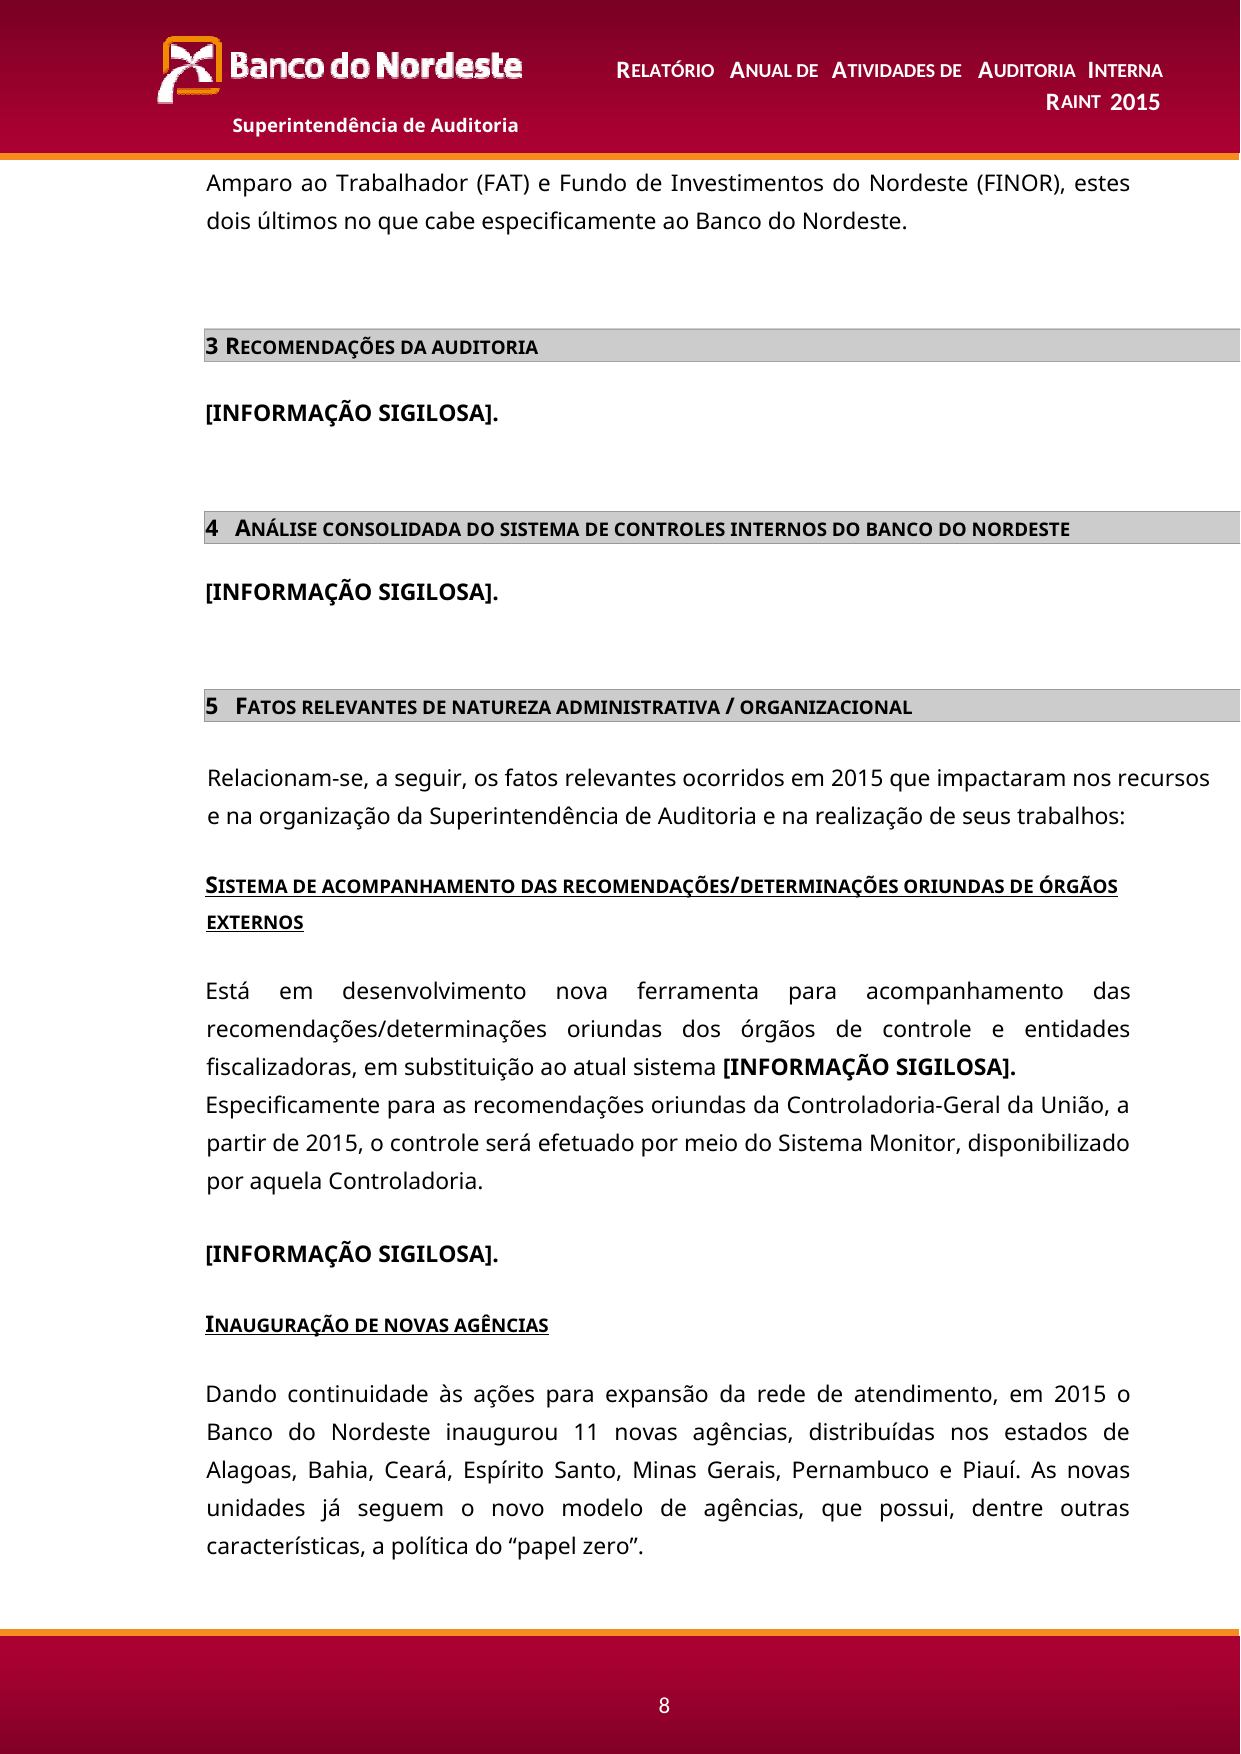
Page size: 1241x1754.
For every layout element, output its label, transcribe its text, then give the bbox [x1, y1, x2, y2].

text [INFORMAÇÃO SIGILOSA]. [205, 1238, 1240, 1269]
text 3 RECOMENDAÇÕES DA AUDITORIA [205, 330, 1240, 361]
text INAUGURAÇÃO DE NOVAS AGÊNCIAS [205, 1308, 1240, 1339]
picture [0, 0, 1240, 153]
subtitle FATOS RELEVANTES DE NATUREZA ADMINISTRATIVA / ORGANIZACIONAL [205, 690, 1240, 721]
text Dando continuidade às ações para expansão da rede de atendimento, em 2015 o Banco do Nordeste inaugurou 11 novas agências, distribuídas nos estados de Alagoas, Bahia, Ceará, Espírito Santo, Minas Gerais, Pernambuco e Piauí. As novas unidades já seguem o novo modelo de agências, que possui, dentre outras características, a política do “papel zero”. [205, 1378, 1131, 1561]
text [INFORMAÇÃO SIGILOSA]. [205, 397, 1240, 428]
text Está em desenvolvimento nova ferramenta para acompanhamento das recomendações/determinações oriundas dos órgãos de controle e entidades fiscalizadoras, em substituição ao atual sistema [INFORMAÇÃO SIGILOSA]. [205, 975, 1131, 1082]
text SISTEMA DE ACOMPANHAMENTO DAS RECOMENDAÇÕES/DETERMINAÇÕES ORIUNDAS DE ÓRGÃOS EXTERNOS [205, 869, 1136, 936]
text [INFORMAÇÃO SIGILOSA]. [205, 576, 1240, 607]
picture [0, 1636, 1240, 1754]
text Relacionam-se, a seguir, os fatos relevantes ocorridos em 2015 que impactaram nos recursos e na organização da Superintendência de Auditoria e na realização de seus trabalhos: [207, 762, 1215, 832]
subtitle ANÁLISE CONSOLIDADA DO SISTEMA DE CONTROLES INTERNOS DO BANCO DO NORDESTE [205, 512, 1240, 543]
text Especificamente para as recomendações oriundas da Controladoria-Geral da União, a partir de 2015, o controle será efetuado por meio do Sistema Monitor, disponibilizado por aquela Controladoria. [205, 1089, 1131, 1197]
text Amparo ao Trabalhador (FAT) e Fundo de Investimentos do Nordeste (FINOR), estes dois últimos no que cabe especificamente ao Banco do Nordeste. [205, 133, 1131, 236]
